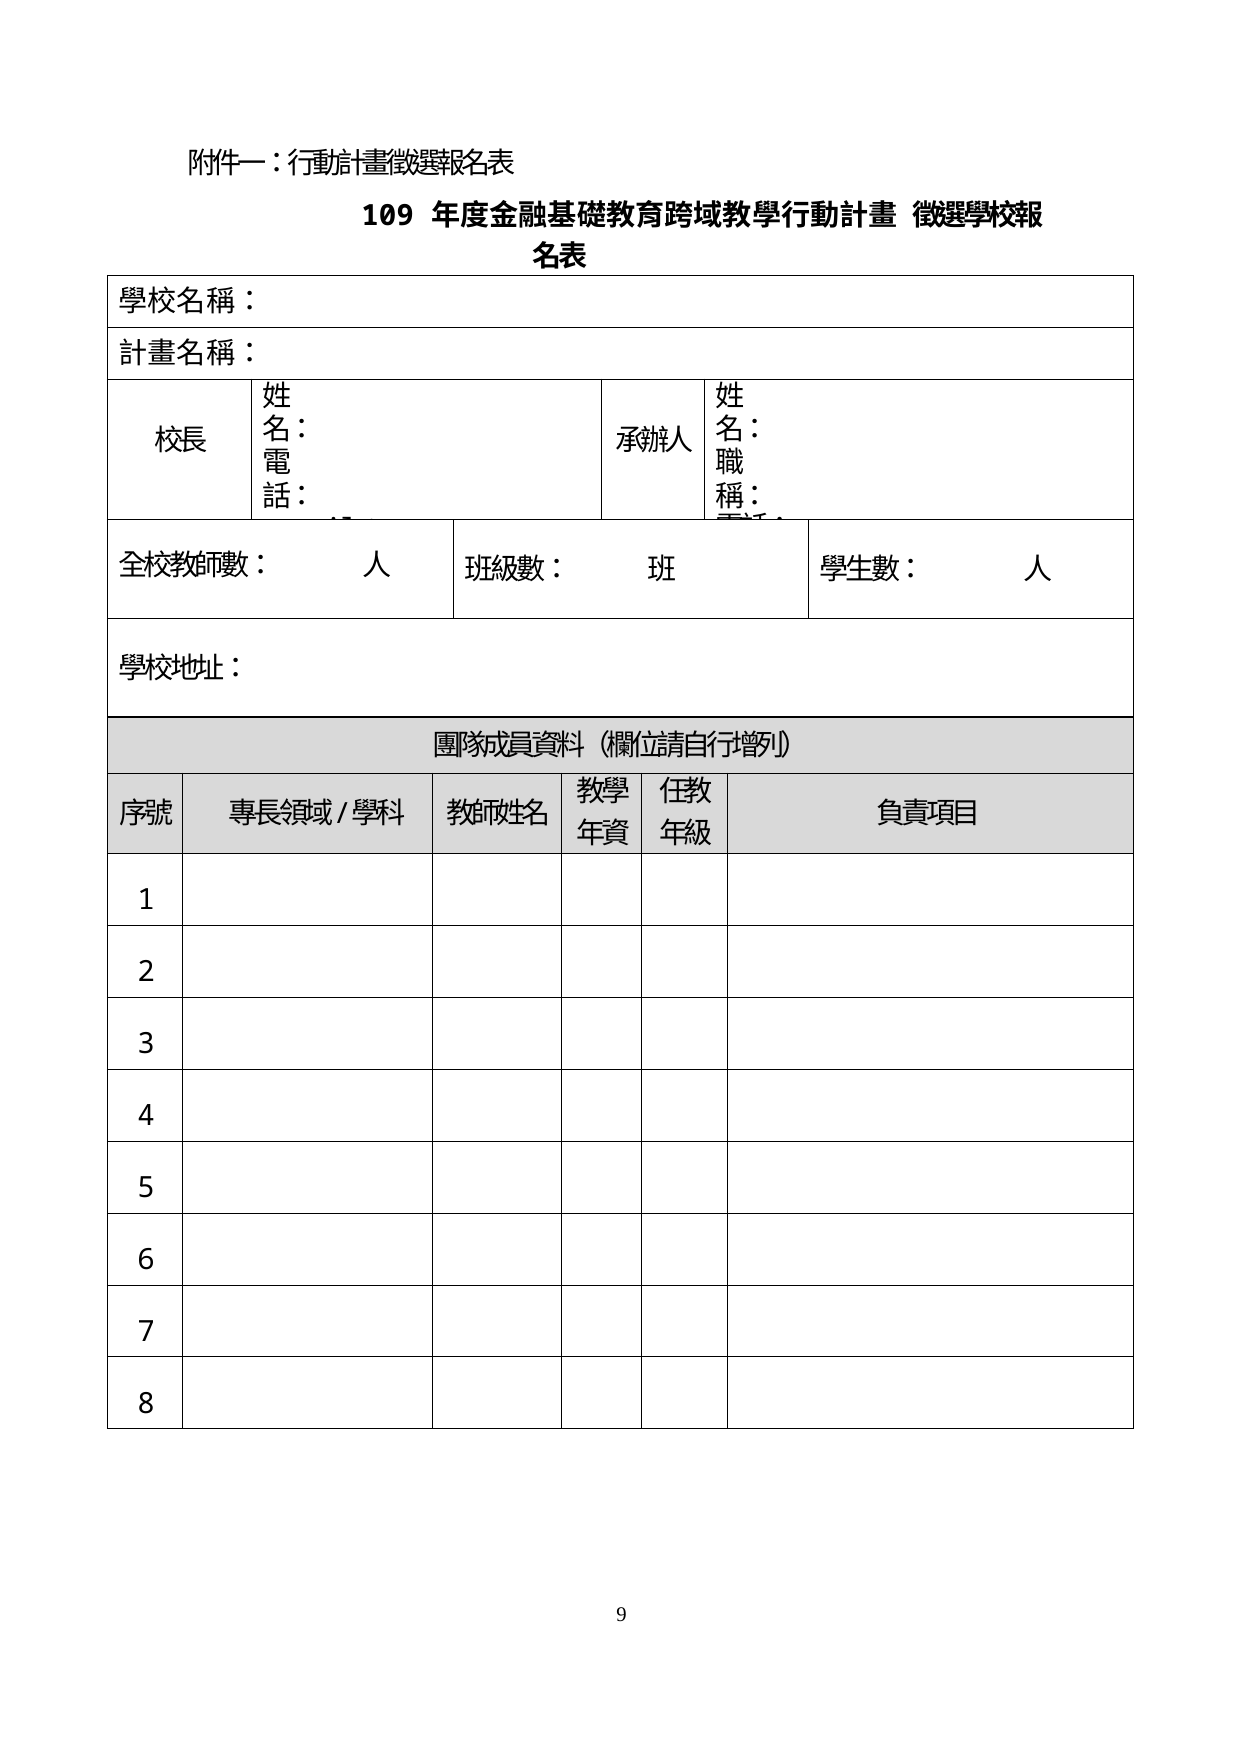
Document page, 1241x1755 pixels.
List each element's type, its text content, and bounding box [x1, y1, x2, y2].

table_cell [183, 1214, 432, 1284]
table_cell 校長 [108, 380, 251, 519]
table_cell [562, 1214, 641, 1284]
table_cell 3 [108, 998, 182, 1069]
table_cell 專長領域/學科 [183, 774, 432, 853]
table_cell 任教 年級 [642, 774, 727, 853]
table_cell 7 [108, 1286, 182, 1356]
table_cell [728, 1357, 1133, 1428]
table_cell [183, 1142, 432, 1212]
table_cell 序號 [108, 774, 182, 853]
subtitle 附件一：行動計畫徵選報名表 [187, 144, 1056, 181]
table_cell 4 [108, 1070, 182, 1141]
table_cell 8 [108, 1357, 182, 1428]
table_cell [562, 854, 641, 925]
table_cell [728, 1142, 1133, 1212]
table_cell [183, 1357, 432, 1428]
table_cell [183, 1070, 432, 1141]
table_cell [433, 926, 561, 997]
table_header 學校名稱： [108, 276, 1133, 327]
table_cell 計畫名稱： [108, 328, 1133, 378]
table_cell [183, 926, 432, 997]
table_cell [642, 926, 727, 997]
table_cell [728, 1070, 1133, 1141]
table_cell [728, 998, 1133, 1069]
table_cell 教師姓名 [433, 774, 561, 853]
table_cell [562, 1070, 641, 1141]
table_cell 承辦人 [602, 380, 704, 519]
table_cell 班級數： 班 [454, 520, 808, 618]
table_cell [642, 1357, 727, 1428]
table_cell 6 [108, 1214, 182, 1284]
table_cell [562, 1357, 641, 1428]
table_cell [642, 998, 727, 1069]
table_cell [562, 1142, 641, 1212]
table_cell 1 [108, 854, 182, 925]
table_cell [728, 1214, 1133, 1284]
table_cell 團隊成員資料（欄位請自行增列） [108, 718, 1133, 773]
table_cell [562, 1286, 641, 1356]
table_cell [642, 1286, 727, 1356]
table_cell 學校地址： [108, 619, 1133, 716]
table_cell [642, 1070, 727, 1141]
table_cell [642, 854, 727, 925]
table_cell [562, 998, 641, 1069]
table_cell [728, 1286, 1133, 1356]
table_cell [183, 1286, 432, 1356]
table_cell [433, 1214, 561, 1284]
table_cell [728, 854, 1133, 925]
table_cell [433, 998, 561, 1069]
table_cell 全校教師數： 人 [108, 520, 453, 618]
table_cell 負責項目 [728, 774, 1133, 853]
table_cell [562, 926, 641, 997]
table_cell 5 [108, 1142, 182, 1212]
table_cell 教學 年資 [562, 774, 641, 853]
table_cell [642, 1214, 727, 1284]
table_cell [433, 1070, 561, 1141]
table_cell [433, 854, 561, 925]
text 109 年度金融基礎教育跨域教學行動計畫 徵選學校報名表 [361, 192, 1056, 275]
table_cell 姓名： 電話： e-mail： [252, 380, 601, 519]
table_cell 2 [108, 926, 182, 997]
table_cell [433, 1286, 561, 1356]
table_cell [433, 1357, 561, 1428]
table_cell [728, 926, 1133, 997]
table_cell 姓名： 職稱： 電話： e-mail： [705, 380, 1133, 519]
table_cell [433, 1142, 561, 1212]
table_cell [642, 1142, 727, 1212]
table_cell 學生數： 人 [809, 520, 1133, 618]
table_cell [183, 854, 432, 925]
table_cell [183, 998, 432, 1069]
